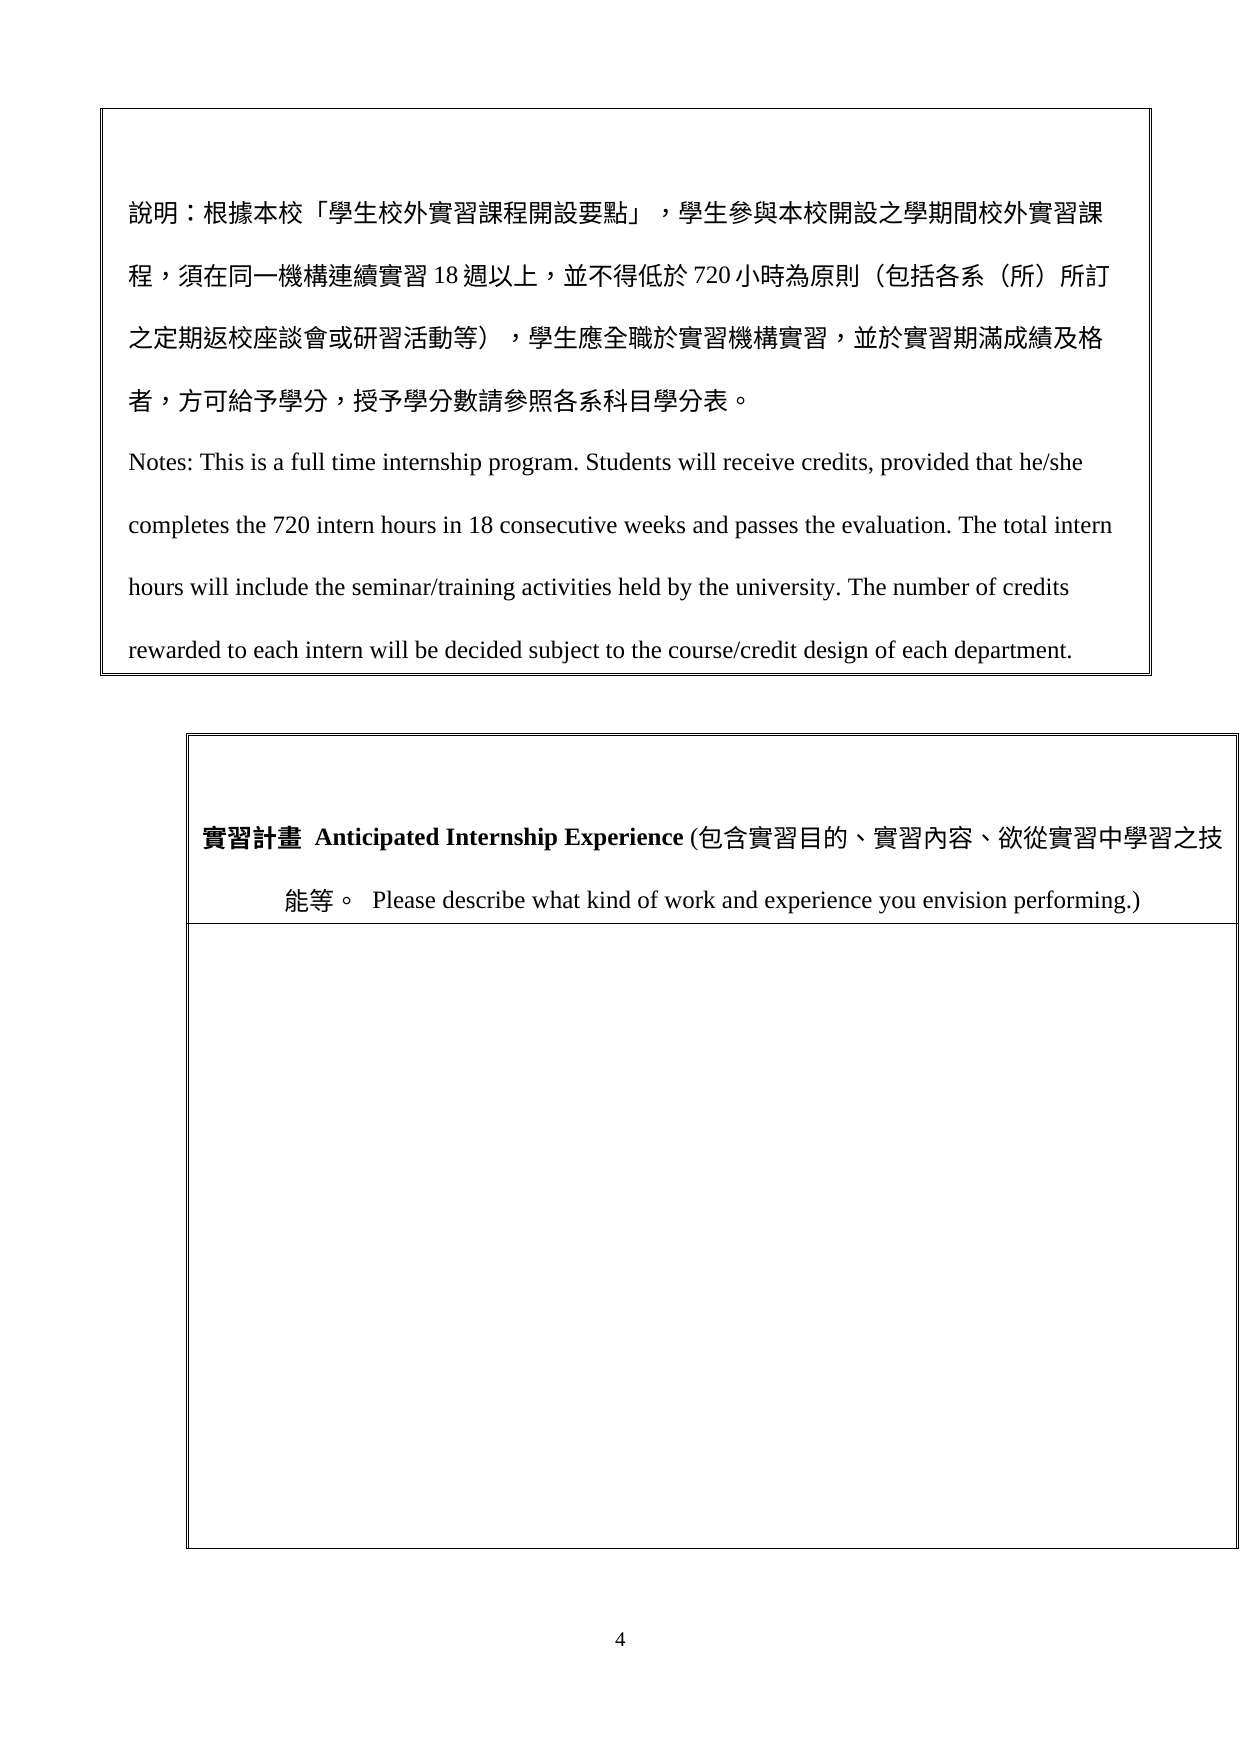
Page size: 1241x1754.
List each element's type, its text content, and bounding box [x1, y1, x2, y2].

table_cell 說明：根據本校「學生校外實習課程開設要點」，學生參與本校開設之學期間校外實習課程，須在同一機構連續實習18週以上，並不得低於720小時為原則（包括各系（所）所訂之定期返校座談會或研習活動等），學生應全職於實習機構實習，並於實習期滿成績及格者，方可給予學分，授予學分數請參照各系科目學分表。 Notes: This is a full time internship program. Students will receive credits, provided that he/she completes the 720 intern hours in 18 consecutive weeks and passes the evaluation. The total intern hours will include the seminar/training activities held by the university. The number of credits rewarded to each intern will be decided subject to the course/credit design of each department. [103, 109, 1149, 673]
table_cell [189, 924, 1236, 1548]
table_header 實習計畫 Anticipated Internship Experience (包含實習目的、實習內容、欲從實習中學習之技能等。 Please describe what kind of work and experience you envision performing.) [189, 736, 1236, 923]
